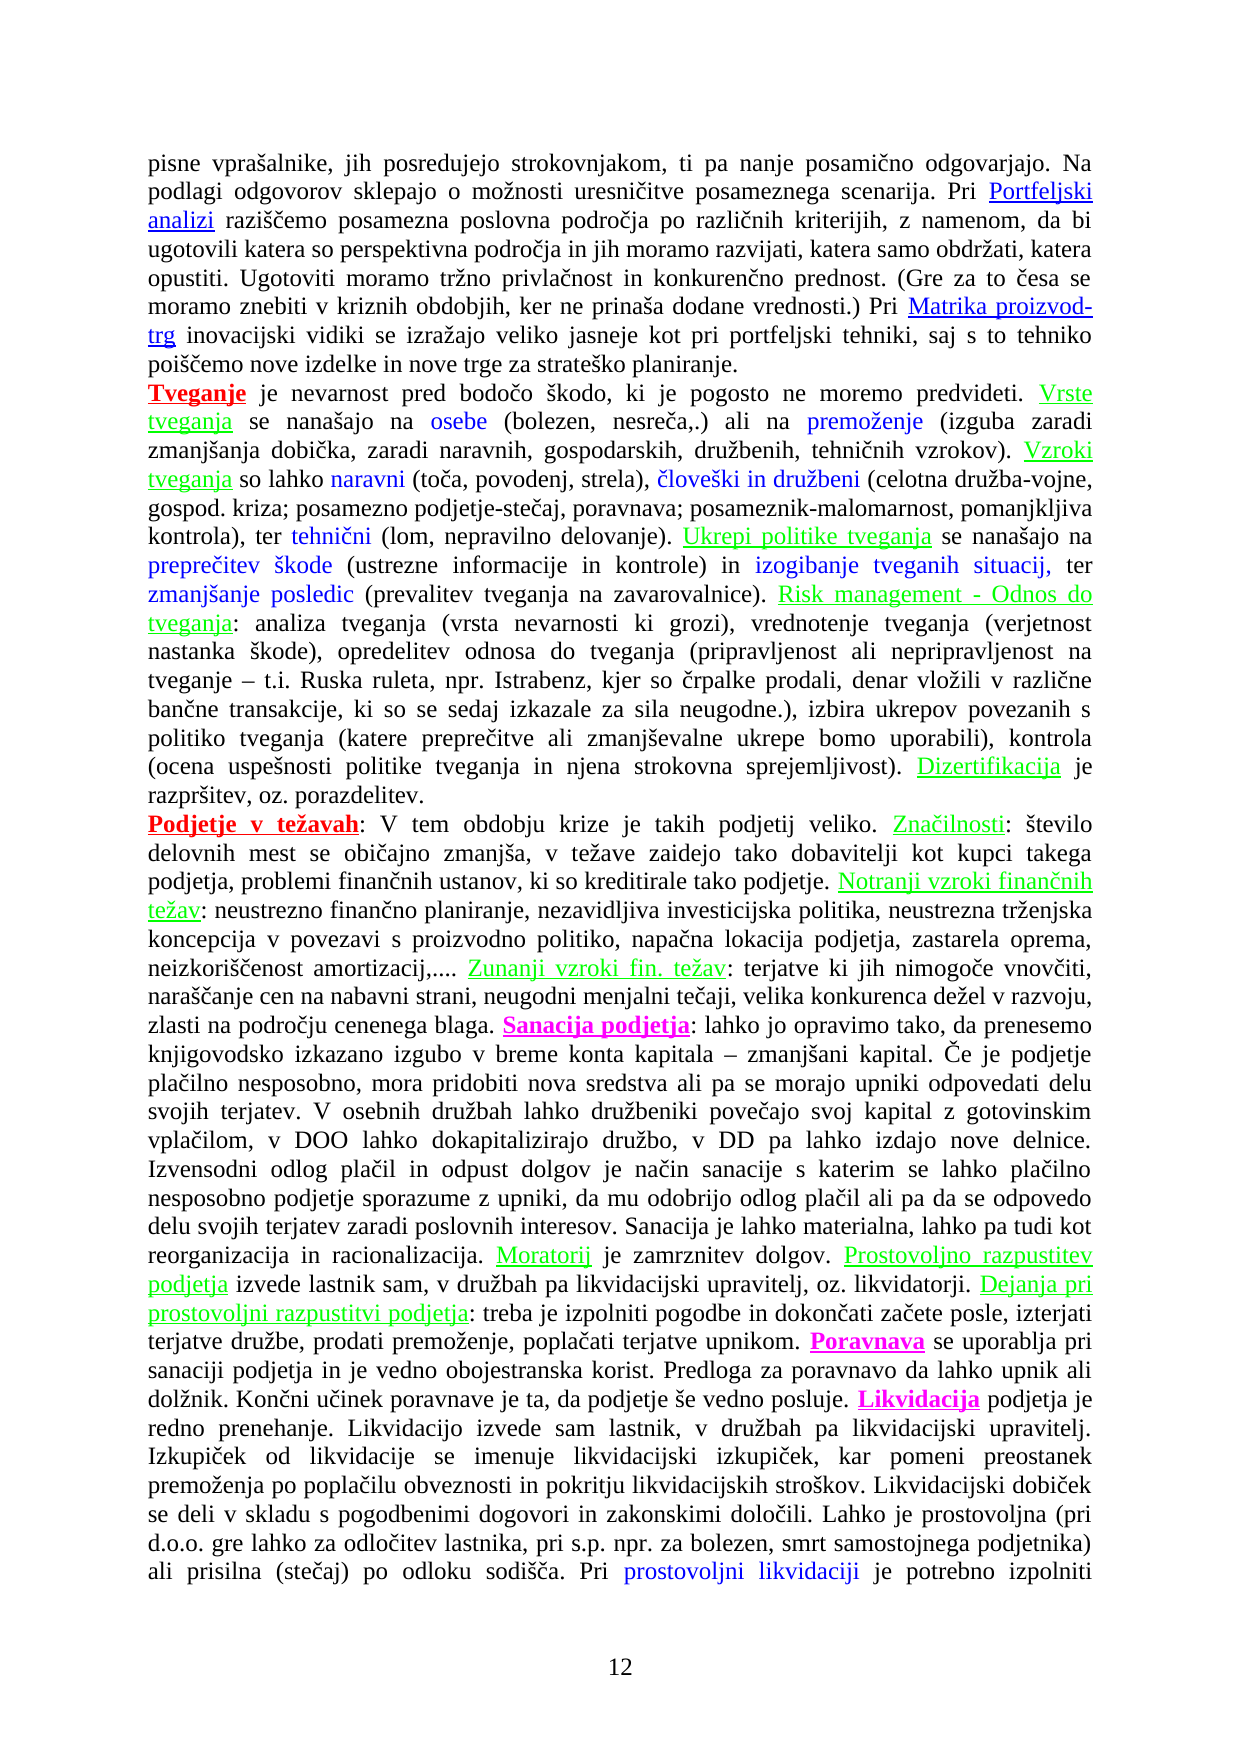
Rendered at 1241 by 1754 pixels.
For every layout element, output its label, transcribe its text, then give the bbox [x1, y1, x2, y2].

text pisne vprašalnike, jih posredujejo strokovnjakom, ti pa nanje posamično odgovarjajo. Na podlagi odgovorov sklepajo o možnosti uresničitve posameznega scenarija. Pri Portfeljski analizi raziščemo posamezna poslovna področja po različnih kriterijih, z namenom, da bi ugotovili katera so perspektivna področja in jih moramo razvijati, katera samo obdržati, katera opustiti. Ugotoviti moramo tržno privlačnost in konkurenčno prednost. (Gre za to česa se moramo znebiti v kriznih obdobjih, ker ne prinaša dodane vrednosti.) Pri Matrika proizvod-trg inovacijski vidiki se izražajo veliko jasneje kot pri portfeljski tehniki, saj s to tehniko poiščemo nove izdelke in nove trge za strateško planiranje. [148, 148, 1093, 378]
text Podjetje v težavah: V tem obdobju krize je takih podjetij veliko. Značilnosti: število delovnih mest se običajno zmanjša, v težave zaidejo tako dobavitelji kot kupci takega podjetja, problemi finančnih ustanov, ki so kreditirale tako podjetje. Notranji vzroki finančnih težav: neustrezno finančno planiranje, nezavidljiva investicijska politika, neustrezna trženjska koncepcija v povezavi s proizvodno politiko, napačna lokacija podjetja, zastarela oprema, neizkoriščenost amortizacij,.... Zunanji vzroki fin. težav: terjatve ki jih nimogoče vnovčiti, naraščanje cen na nabavni strani, neugodni menjalni tečaji, velika konkurenca dežel v razvoju, zlasti na področju cenenega blaga. Sanacija podjetja: lahko jo opravimo tako, da prenesemo knjigovodsko izkazano izgubo v breme konta kapitala – zmanjšani kapital. Če je podjetje plačilno nesposobno, mora pridobiti nova sredstva ali pa se morajo upniki odpovedati delu svojih terjatev. V osebnih družbah lahko družbeniki povečajo svoj kapital z gotovinskim vplačilom, v DOO lahko dokapitalizirajo družbo, v DD pa lahko izdajo nove delnice. Izvensodni odlog plačil in odpust dolgov je način sanacije s katerim se lahko plačilno nesposobno podjetje sporazume z upniki, da mu odobrijo odlog plačil ali pa da se odpovedo delu svojih terjatev zaradi poslovnih interesov. Sanacija je lahko materialna, lahko pa tudi kot reorganizacija in racionalizacija. Moratorij je zamrznitev dolgov. Prostovoljno razpustitev podjetja izvede lastnik sam, v družbah pa likvidacijski upravitelj, oz. likvidatorji. Dejanja pri prostovoljni razpustitvi podjetja: treba je izpolniti pogodbe in dokončati začete posle, izterjati terjatve družbe, prodati premoženje, poplačati terjatve upnikom. Poravnava se uporablja pri sanaciji podjetja in je vedno obojestranska korist. Predloga za poravnavo da lahko upnik ali dolžnik. Končni učinek poravnave je ta, da podjetje še vedno posluje. Likvidacija podjetja je redno prenehanje. Likvidacijo izvede sam lastnik, v družbah pa likvidacijski upravitelj. Izkupiček od likvidacije se imenuje likvidacijski izkupiček, kar pomeni preostanek premoženja po poplačilu obveznosti in pokritju likvidacijskih stroškov. Likvidacijski dobiček se deli v skladu s pogodbenimi dogovori in zakonskimi določili. Lahko je prostovoljna (pri d.o.o. gre lahko za odločitev lastnika, pri s.p. npr. za bolezen, smrt samostojnega podjetnika) ali prisilna (stečaj) po odloku sodišča. Pri prostovoljni likvidaciji je potrebno izpolniti [148, 809, 1093, 1585]
text Tveganje je nevarnost pred bodočo škodo, ki je pogosto ne moremo predvideti. Vrste tveganja se nanašajo na osebe (bolezen, nesreča,.) ali na premoženje (izguba zaradi zmanjšanja dobička, zaradi naravnih, gospodarskih, družbenih, tehničnih vzrokov). Vzroki tveganja so lahko naravni (toča, povodenj, strela), človeški in družbeni (celotna družba-vojne, gospod. kriza; posamezno podjetje-stečaj, poravnava; posameznik-malomarnost, pomanjkljiva kontrola), ter tehnični (lom, nepravilno delovanje). Ukrepi politike tveganja se nanašajo na preprečitev škode (ustrezne informacije in kontrole) in izogibanje tveganih situacij, ter zmanjšanje posledic (prevalitev tveganja na zavarovalnice). Risk management - Odnos do tveganja: analiza tveganja (vrsta nevarnosti ki grozi), vrednotenje tveganja (verjetnost nastanka škode), opredelitev odnosa do tveganja (pripravljenost ali nepripravljenost na tveganje – t.i. Ruska ruleta, npr. Istrabenz, kjer so črpalke prodali, denar vložili v različne bančne transakcije, ki so se sedaj izkazale za sila neugodne.), izbira ukrepov povezanih s politiko tveganja (katere preprečitve ali zmanjševalne ukrepe bomo uporabili), kontrola (ocena uspešnosti politike tveganja in njena strokovna sprejemljivost). Dizertifikacija je razpršitev, oz. porazdelitev. [148, 378, 1093, 809]
